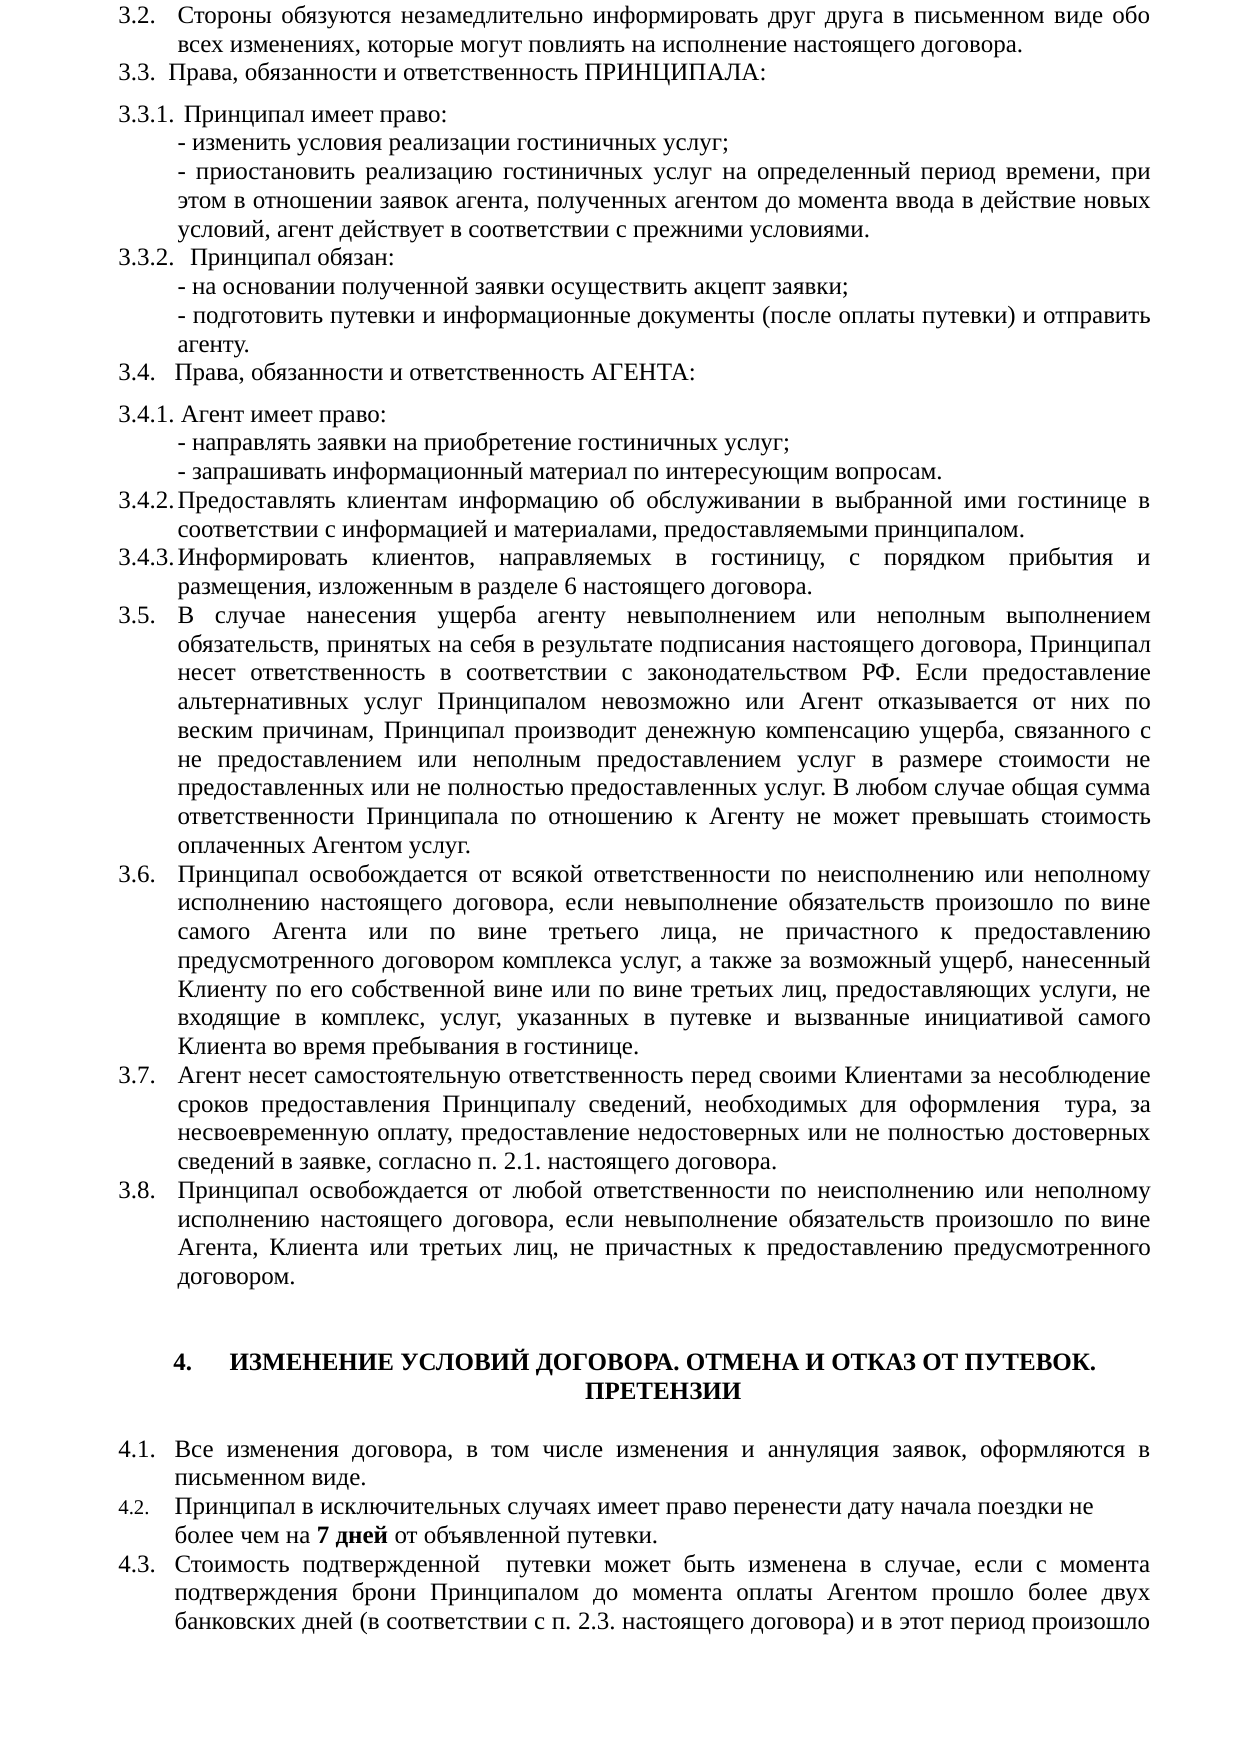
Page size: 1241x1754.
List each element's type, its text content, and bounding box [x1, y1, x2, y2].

list Агент несет самостоятельную ответственность перед своими Клиентами за несоблюдение сроков предоставления Принципалу сведений, необходимых для оформления тура, за несвоевременную оплату, предоставление недостоверных или не полностью достоверных сведений в заявке, согласно п. 2.1. настоящего договора. [118, 1060, 1152, 1175]
list Принципал в исключительных случаях имеет право перенести дату начала поездки не более чем на 7 дней от объявленной путевки. [118, 1491, 1152, 1549]
list Права, обязанности и ответственность АГЕНТА: [118, 357, 1152, 386]
text 3.4.1. Агент имеет право: [118, 399, 1152, 427]
list ИЗМЕНЕНИЕ УСЛОВИЙ ДОГОВОРА. ОТМЕНА И ОТКАЗ ОТ ПУТЕВОК. ПРЕТЕНЗИИ [118, 1347, 1152, 1405]
list Все изменения договора, в том числе изменения и аннуляция заявок, оформляются в письменном виде. [118, 1434, 1152, 1491]
list В случае нанесения ущерба агенту невыполнением или неполным выполнением обязательств, принятых на себя в результате подписания настоящего договора, Принципал несет ответственность в соответствии с законодательством РФ. Если предоставление альтернативных услуг Принципалом невозможно или Агент отказывается от них по веским причинам, Принципал производит денежную компенсацию ущерба, связанного с не предоставлением или неполным предоставлением услуг в размере стоимости не предоставленных или не полностью предоставленных услуг. В любом случае общая сумма ответственности Принципала по отношению к Агенту не может превышать стоимость оплаченных Агентом услуг. [118, 600, 1152, 859]
list Предоставлять клиентам информацию об обслуживании в выбранной ими гостинице в соответствии с информацией и материалами, предоставляемыми принципалом. [118, 485, 1152, 542]
text - изменить условия реализации гостиничных услуг; [177, 127, 1152, 156]
list Права, обязанности и ответственность ПРИНЦИПАЛА: [118, 57, 1152, 86]
list Стоимость подтвержденной путевки может быть изменена в случае, если с момента подтверждения брони Принципалом до момента оплаты Агентом прошло более двух банковских дней (в соответствии с п. 2.3. настоящего договора) и в этот период произошло [118, 1549, 1152, 1635]
list Принципал освобождается от всякой ответственности по неисполнению или неполному исполнению настоящего договора, если невыполнение обязательств произошло по вине самого Агента или по вине третьего лица, не причастного к предоставлению предусмотренного договором комплекса услуг, а также за возможный ущерб, нанесенный Клиенту по его собственной вине или по вине третьих лиц, предоставляющих услуги, не входящие в комплекс, услуг, указанных в путевке и вызванные инициативой самого Клиента во время пребывания в гостинице. [118, 859, 1152, 1060]
list Принципал имеет право: [118, 99, 1152, 127]
list Принципал обязан: [118, 242, 1152, 271]
text - подготовить путевки и информационные документы (после оплаты путевки) и отправить агенту. [177, 300, 1152, 357]
text - приостановить реализацию гостиничных услуг на определенный период времени, при этом в отношении заявок агента, полученных агентом до момента ввода в действие новых условий, агент действует в соответствии с прежними условиями. [177, 156, 1152, 242]
list Принципал освобождается от любой ответственности по неисполнению или неполному исполнению настоящего договора, если невыполнение обязательств произошло по вине Агента, Клиента или третьих лиц, не причастных к предоставлению предусмотренного договором. [118, 1175, 1152, 1290]
text - запрашивать информационный материал по интересующим вопросам. [177, 456, 1152, 485]
text - направлять заявки на приобретение гостиничных услуг; [177, 427, 1152, 456]
list Стороны обязуются незамедлительно информировать друг друга в письменном виде обо всех изменениях, которые могут повлиять на исполнение настоящего договора. [118, 0, 1152, 57]
list Информировать клиентов, направляемых в гостиницу, с порядком прибытия и размещения, изложенным в разделе 6 настоящего договора. [118, 542, 1152, 600]
text - на основании полученной заявки осуществить акцепт заявки; [177, 271, 1152, 300]
